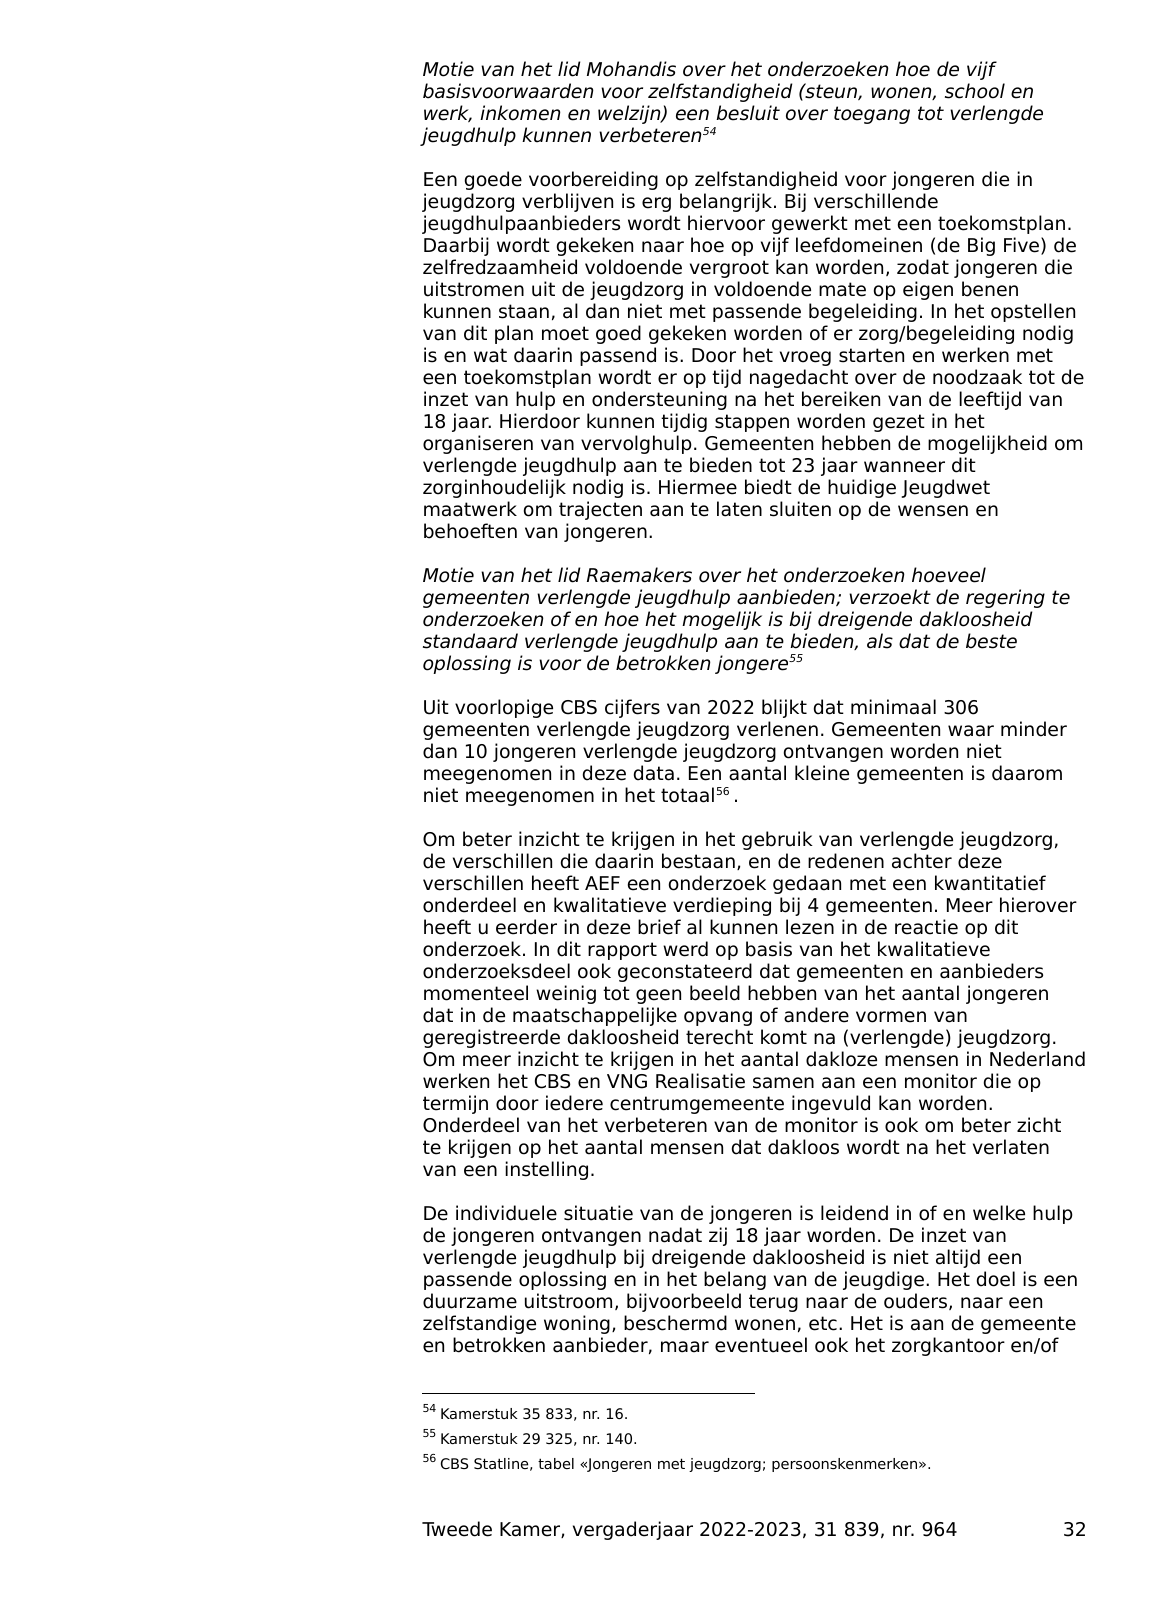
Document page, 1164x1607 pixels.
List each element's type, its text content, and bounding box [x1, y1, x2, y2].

text De individuele situatie van de jongeren is leidend in of en welke hulp de jongeren ontvangen nadat zij 18 jaar worden. De inzet van verlengde jeugdhulp bij dreigende dakloosheid is niet altijd een passende oplossing en in het belang van de jeugdige. Het doel is een duurzame uitstroom, bijvoorbeeld terug naar de ouders, naar een zelfstandige woning, beschermd wonen, etc. Het is aan de gemeente en betrokken aanbieder, maar eventueel ook het zorgkantoor en/of [422, 1203, 1087, 1357]
text Uit voorlopige CBS cijfers van 2022 blijkt dat minimaal 306 gemeenten verlengde jeugdzorg verlenen. Gemeenten waar minder dan 10 jongeren verlengde jeugdzorg ontvangen worden niet meegenomen in deze data. Een aantal kleine gemeenten is daarom niet meegenomen in het totaal. [422, 697, 1087, 807]
subtitle Motie van het lid Raemakers over het onderzoeken hoeveel gemeenten verlengde jeugdhulp aanbieden; verzoekt de regering te onderzoeken of en hoe het mogelijk is bij dreigende dakloosheid standaard verlengde jeugdhulp aan te bieden, als dat de beste oplossing is voor de betrokken jongere [422, 565, 1087, 675]
text CBS Statline, tabel «Jongeren met jeugdzorg; persoonskenmerken». [422, 1452, 1087, 1474]
text Kamerstuk 29 325, nr. 140. [422, 1427, 1087, 1449]
text Een goede voorbereiding op zelfstandigheid voor jongeren die in jeugdzorg verblijven is erg belangrijk. Bij verschillende jeugdhulpaanbieders wordt hiervoor gewerkt met een toekomstplan. Daarbij wordt gekeken naar hoe op vijf leefdomeinen (de Big Five) de zelfredzaamheid voldoende vergroot kan worden, zodat jongeren die uitstromen uit de jeugdzorg in voldoende mate op eigen benen kunnen staan, al dan niet met passende begeleiding. In het opstellen van dit plan moet goed gekeken worden of er zorg/begeleiding nodig is en wat daarin passend is. Door het vroeg starten en werken met een toekomstplan wordt er op tijd nagedacht over de noodzaak tot de inzet van hulp en ondersteuning na het bereiken van de leeftijd van 18 jaar. Hierdoor kunnen tijdig stappen worden gezet in het organiseren van vervolghulp. Gemeenten hebben de mogelijkheid om verlengde jeugdhulp aan te bieden tot 23 jaar wanneer dit zorginhoudelijk nodig is. Hiermee biedt de huidige Jeugdwet maatwerk om trajecten aan te laten sluiten op de wensen en behoeften van jongeren. [422, 169, 1087, 543]
subtitle Motie van het lid Mohandis over het onderzoeken hoe de vijf basisvoorwaarden voor zelfstandigheid (steun, wonen, school en werk, inkomen en welzijn) een besluit over toegang tot verlengde jeugdhulp kunnen verbeteren [422, 59, 1087, 147]
text Om beter inzicht te krijgen in het gebruik van verlengde jeugdzorg, de verschillen die daarin bestaan, en de redenen achter deze verschillen heeft AEF een onderzoek gedaan met een kwantitatief onderdeel en kwalitatieve verdieping bij 4 gemeenten. Meer hierover heeft u eerder in deze brief al kunnen lezen in de reactie op dit onderzoek. In dit rapport werd op basis van het kwalitatieve onderzoeksdeel ook geconstateerd dat gemeenten en aanbieders momenteel weinig tot geen beeld hebben van het aantal jongeren dat in de maatschappelijke opvang of andere vormen van geregistreerde dakloosheid terecht komt na (verlengde) jeugdzorg. Om meer inzicht te krijgen in het aantal dakloze mensen in Nederland werken het CBS en VNG Realisatie samen aan een monitor die op termijn door iedere centrumgemeente ingevuld kan worden. Onderdeel van het verbeteren van de monitor is ook om beter zicht te krijgen op het aantal mensen dat dakloos wordt na het verlaten van een instelling. [422, 829, 1087, 1181]
text Kamerstuk 35 833, nr. 16. [422, 1402, 1087, 1424]
